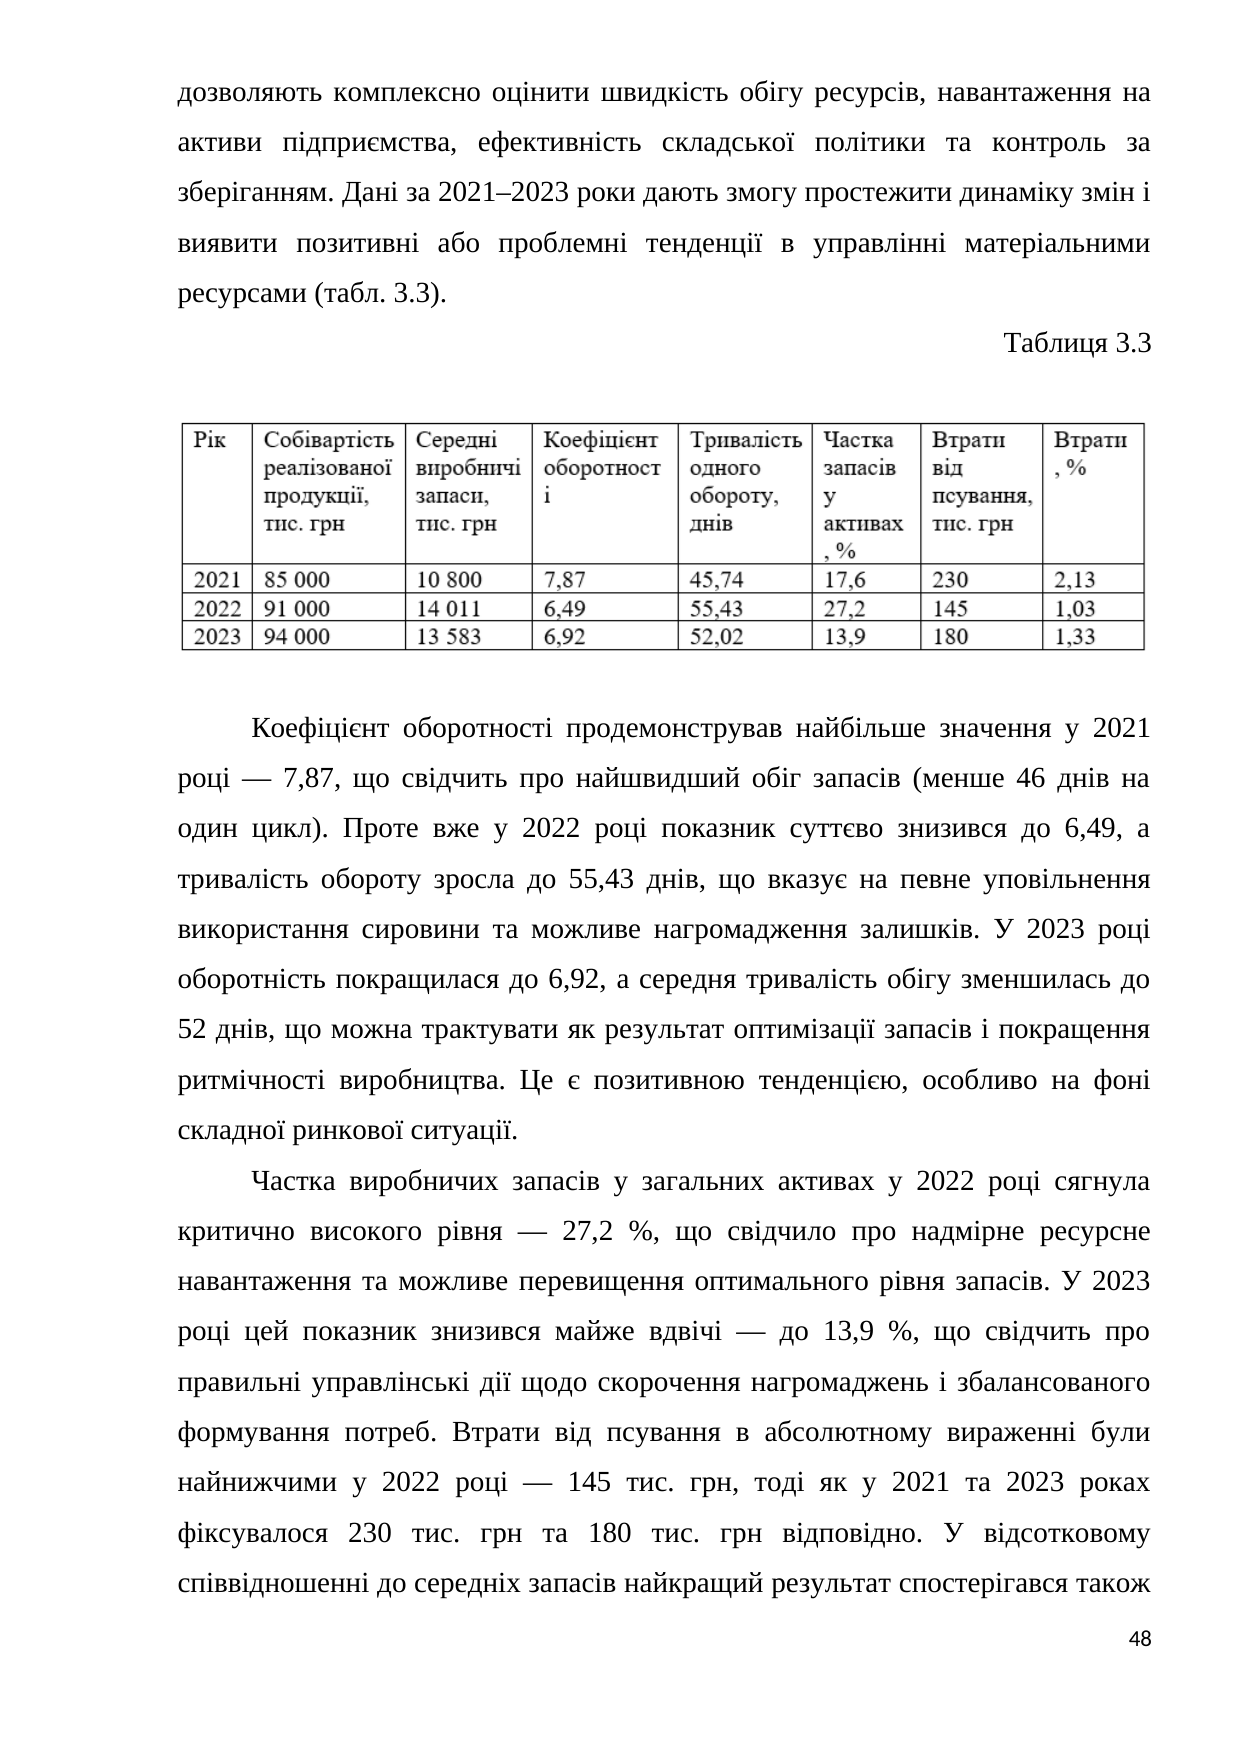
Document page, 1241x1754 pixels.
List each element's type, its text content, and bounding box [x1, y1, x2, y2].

text дозволяють комплексно оцінити швидкість обігу ресурсів, навантаження на активи підприємства, ефективність складської політики та контроль за зберіганням. Дані за 2021–2023 роки дають змогу простежити динаміку змін і виявити позитивні або проблемні тенденції в управлінні матеріальними ресурсами (табл. 3.3). [177, 74, 1152, 308]
text Частка виробничих запасів у загальних активах у 2022 році сягнула критично високого рівня — 27,2 %, що свідчило про надмірне ресурсне навантаження та можливе перевищення оптимального рівня запасів. У 2023 році цей показник знизився майже вдвічі — до 13,9 %, що свідчить про правильні управлінські дії щодо скорочення нагромаджень і збалансованого формування потреб. Втрати від псування в абсолютному вираженні були найнижчими у 2022 році — 145 тис. грн, тоді як у 2021 та 2023 роках фіксувалося 230 тис. грн та 180 тис. грн відповідно. У відсотковому співвідношенні до середніх запасів найкращий результат спостерігався також [177, 1163, 1152, 1599]
text Коефіцієнт оборотності продемонстрував найбільше значення у 2021 році — 7,87, що свідчить про найшвидший обіг запасів (менше 46 днів на один цикл). Проте вже у 2022 році показник суттєво знизився до 6,49, а тривалість обороту зросла до 55,43 днів, що вказує на певне уповільнення використання сировини та можливе нагромадження залишків. У 2023 році оборотність покращилася до 6,92, а середня тривалість обігу зменшилась до 52 днів, що можна трактувати як результат оптимізації запасів і покращення ритмічності виробництва. Це є позитивною тенденцією, особливо на фоні складної ринкової ситуації. [177, 710, 1152, 1146]
picture [177, 417, 1152, 654]
text Таблиця 3.3 [177, 325, 1152, 359]
